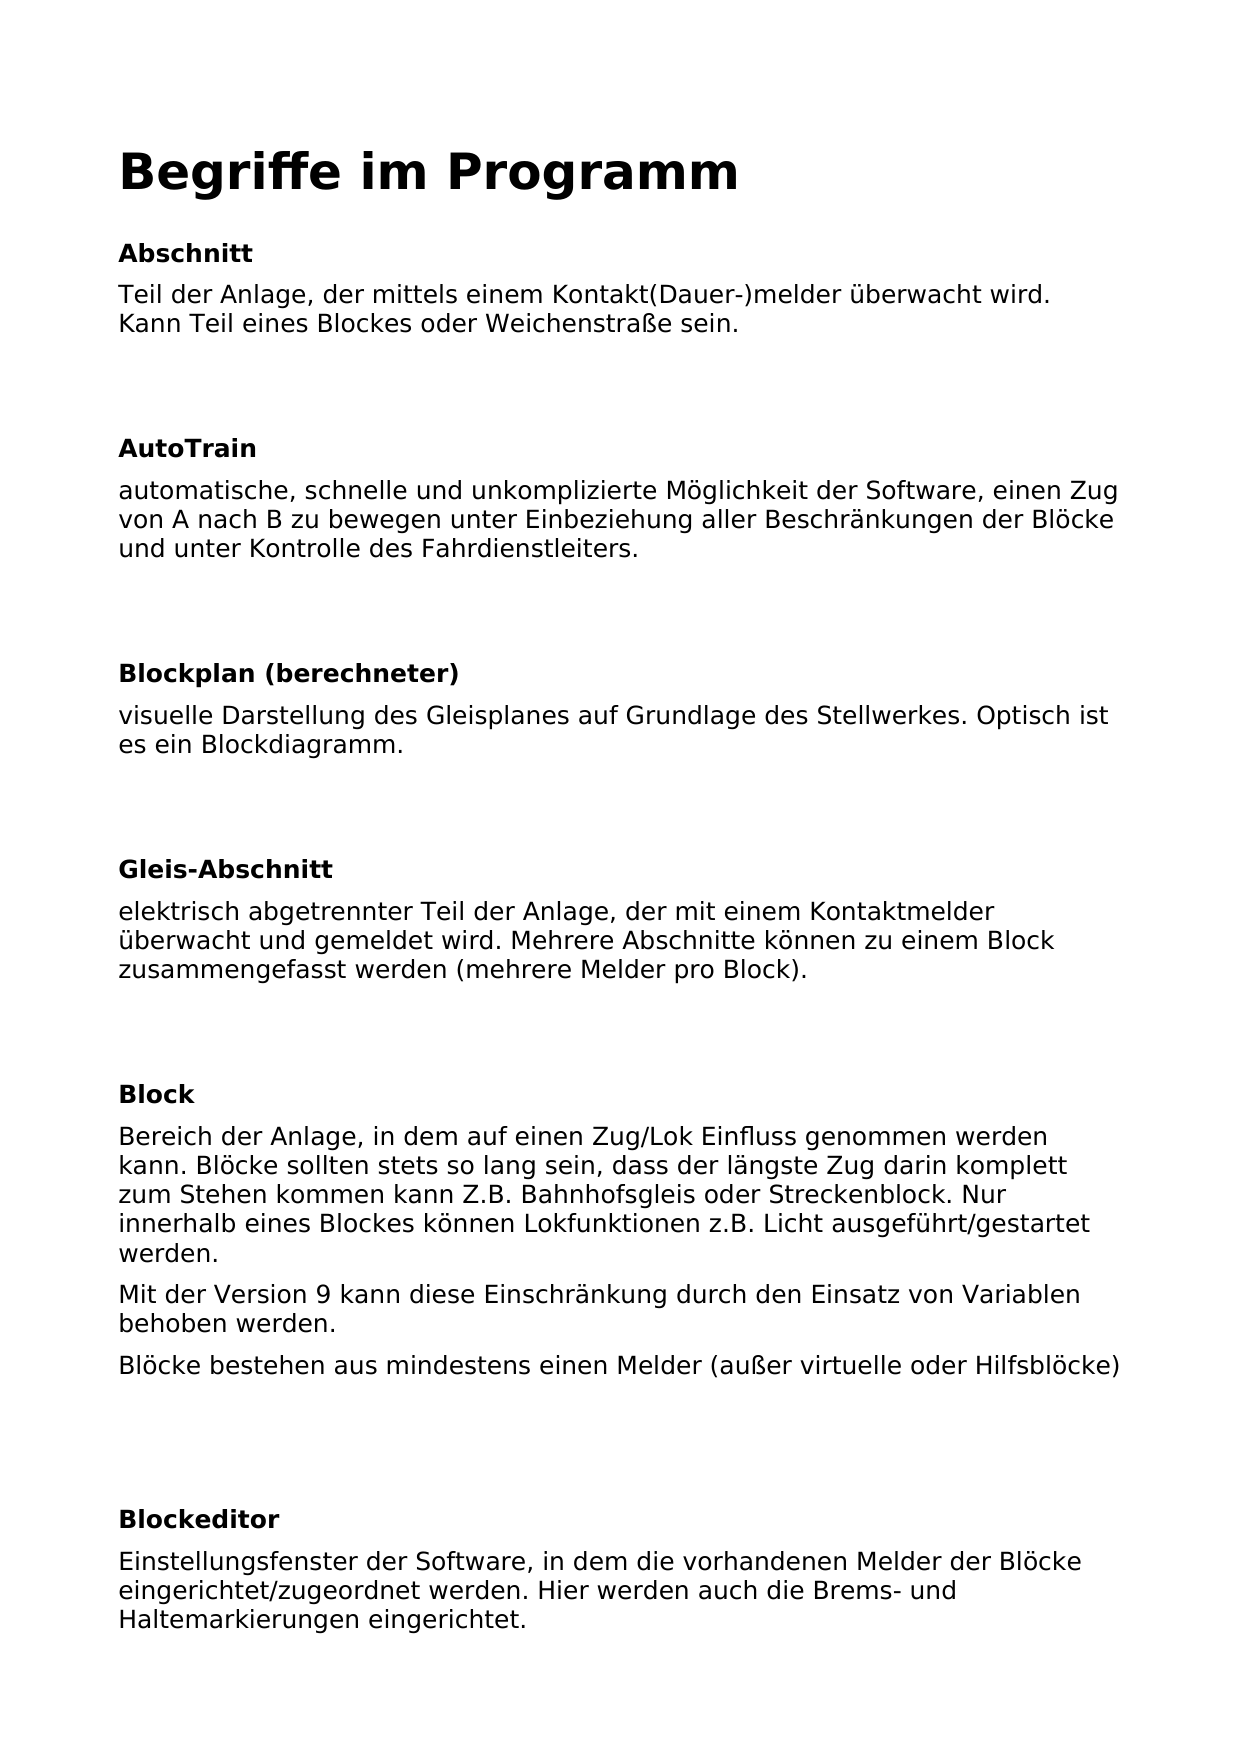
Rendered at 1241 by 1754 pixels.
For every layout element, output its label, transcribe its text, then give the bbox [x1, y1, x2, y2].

subtitle Block [118, 1081, 1122, 1110]
subtitle Gleis-Abschnitt [118, 856, 1122, 885]
text Blöcke bestehen aus mindestens einen Melder (außer virtuelle oder Hilfsblöcke) [118, 1351, 1122, 1468]
subtitle Blockeditor [118, 1506, 1122, 1535]
text Teil der Anlage, der mittels einem Kontakt(Dauer-)melder überwacht wird. Kann Teil eines Blockes oder Weichenstraße sein. [118, 281, 1122, 397]
subtitle Begriffe im Programm [118, 143, 1122, 201]
text elektrisch abgetrennter Teil der Anlage, der mit einem Kontaktmelder überwacht und gemeldet wird. Mehrere Abschnitte können zu einem Block zusammengefasst werden (mehrere Melder pro Block). [118, 897, 1122, 1043]
subtitle Abschnitt [118, 239, 1122, 268]
subtitle Blockplan (berechneter) [118, 660, 1122, 689]
text visuelle Darstellung des Gleisplanes auf Grundlage des Stellwerkes. Optisch ist es ein Blockdiagramm. [118, 701, 1122, 818]
text Bereich der Anlage, in dem auf einen Zug/Lok Einfluss genommen werden kann. Blöcke sollten stets so lang sein, dass der längste Zug darin komplett zum Stehen kommen kann Z.B. Bahnhofsgleis oder Streckenblock. Nur innerhalb eines Blockes können Lokfunktionen z.B. Licht ausgeführt/gestartet werden. [118, 1122, 1122, 1268]
text Einstellungsfenster der Software, in dem die vorhandenen Melder der Blöcke eingerichtet/zugeordnet werden. Hier werden auch die Brems- und Haltemarkierungen eingerichtet. [118, 1547, 1122, 1635]
text Mit der Version 9 kann diese Einschränkung durch den Einsatz von Variablen behoben werden. [118, 1281, 1122, 1339]
text automatische, schnelle und unkomplizierte Möglichkeit der Software, einen Zug von A nach B zu bewegen unter Einbeziehung aller Beschränkungen der Blöcke und unter Kontrolle des Fahrdienstleiters. [118, 476, 1122, 622]
subtitle AutoTrain [118, 435, 1122, 464]
